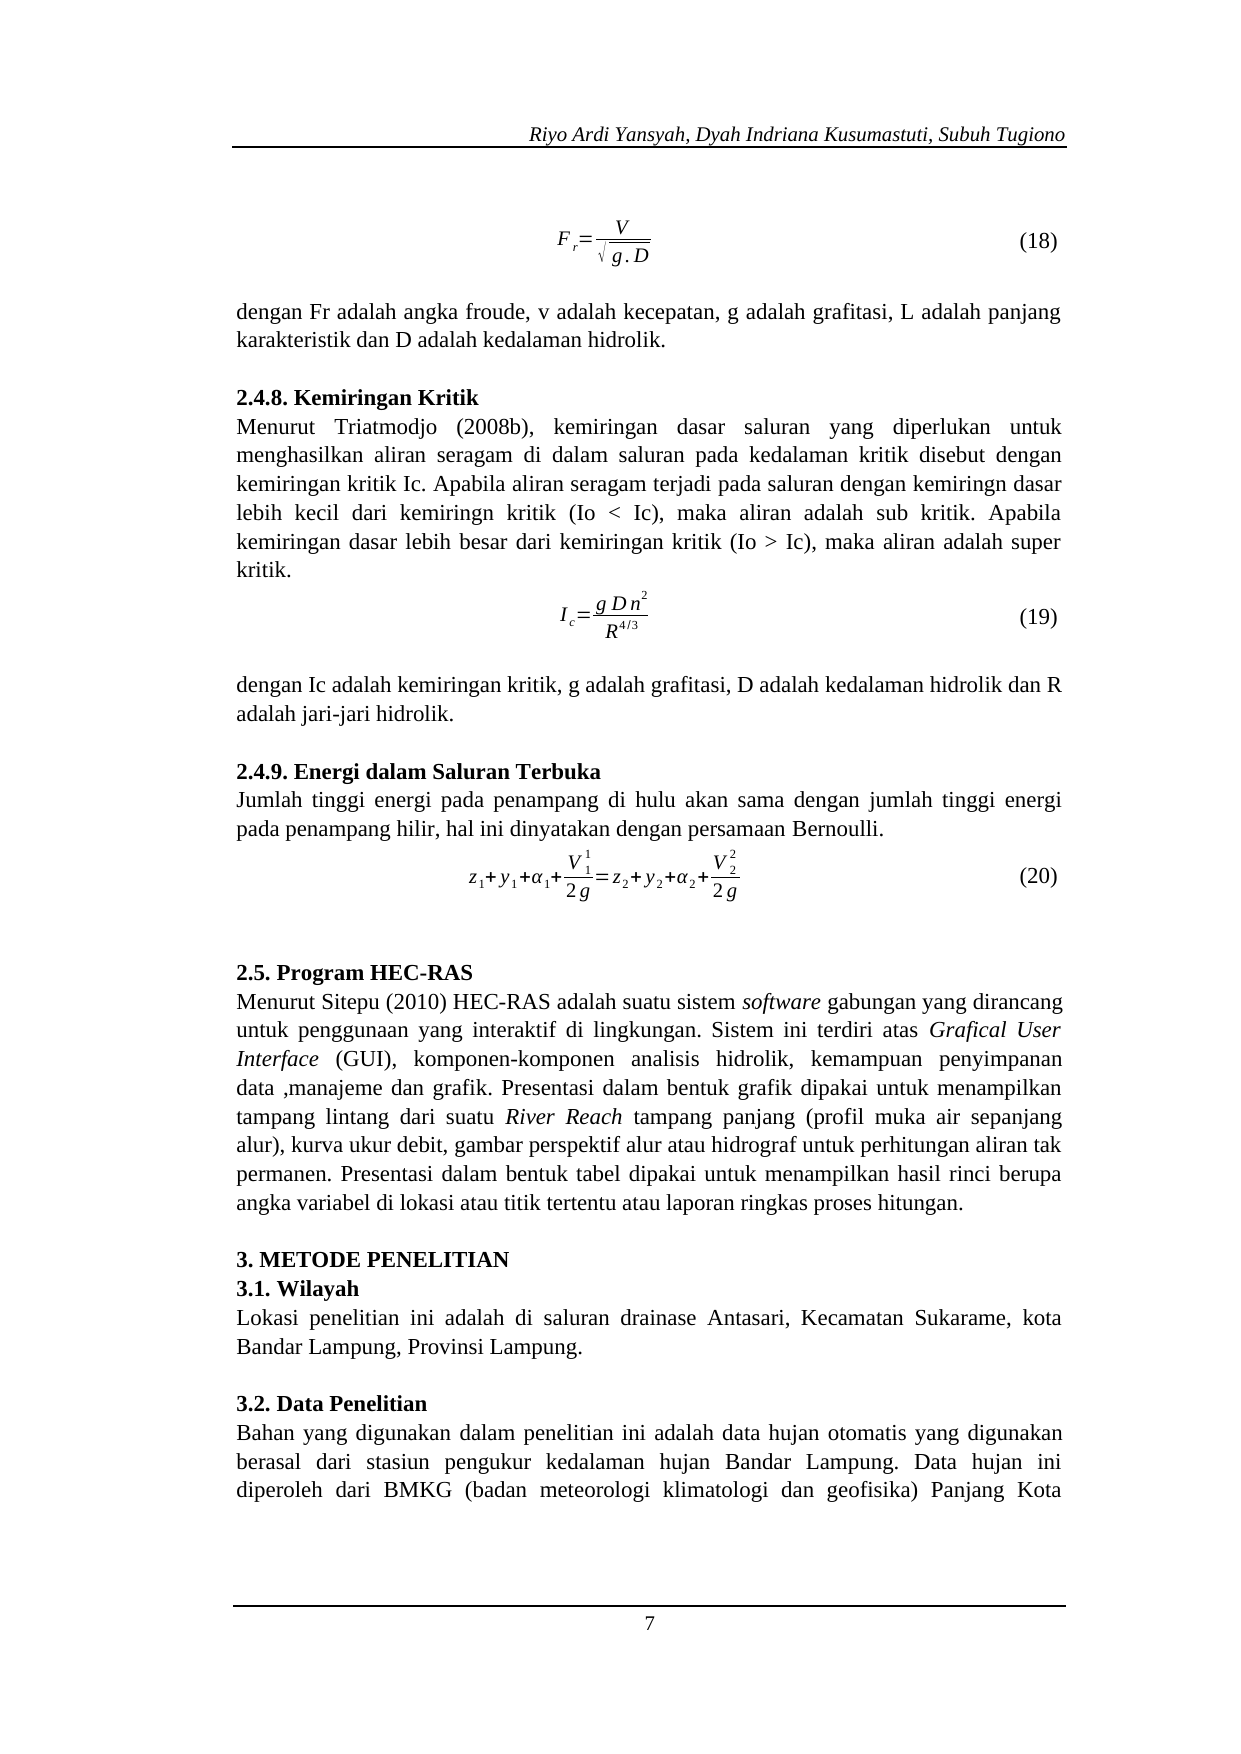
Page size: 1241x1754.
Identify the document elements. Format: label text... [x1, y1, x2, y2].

text dengan Fr adalah angka froude, v adalah kecepatan, g adalah grafitasi, L adalah panjang karakteristik dan D adalah kedalaman hidrolik. [236, 272, 1063, 353]
table_header [236, 210, 971, 272]
text Menurut Sitepu (2010) HEC-RAS adalah suatu sistem software gabungan yang dirancang untuk penggunaan yang interaktif di lingkungan. Sistem ini terdiri atas Grafical User Interface (GUI), komponen-komponen analisis hidrolik, kemampuan penyimpanan data ,manajeme dan grafik. Presentasi dalam bentuk grafik dipakai untuk menampilkan tampang lintang dari suatu River Reach tampang panjang (profil muka air sepanjang alur), kurva ukur debit, gambar perspektif alur atau hidrograf untuk perhitungan aliran tak permanen. Presentasi dalam bentuk tabel dipakai untuk menampilkan hasil rinci berupa angka variabel di lokasi atau titik tertentu atau laporan ringkas proses hitungan. [236, 985, 1063, 1215]
table_header (19) [971, 583, 1063, 649]
text 3.2. Data Penelitian [236, 1388, 1063, 1417]
text Bahan yang digunakan dalam penelitian ini adalah data hujan otomatis yang digunakan berasal dari stasiun pengukur kedalaman hujan Bandar Lampung. Data hujan ini diperoleh dari BMKG (badan meteorologi klimatologi dan geofisika) Panjang Kota [236, 1417, 1063, 1503]
text Jumlah tinggi energi pada penampang di hulu akan sama dengan jumlah tinggi energi pada penampang hilir, hal ini dinyatakan dengan persamaan Bernoulli. [236, 784, 1063, 842]
text dengan Ic adalah kemiringan kritik, g adalah grafitasi, D adalah kedalaman hidrolik dan R adalah jari-jari hidrolik. [236, 649, 1063, 727]
table_header (18) [971, 210, 1063, 272]
text 2.4.8. Kemiringan Kritik [236, 382, 1063, 410]
text Menurut Triatmodjo (2008b), kemiringan dasar saluran yang diperlukan untuk menghasilkan aliran seragam di dalam saluran pada kedalaman kritik disebut dengan kemiringan kritik Ic. Apabila aliran seragam terjadi pada saluran dengan kemiringn dasar lebih kecil dari kemiringn kritik (Io < Ic), maka aliran adalah sub kritik. Apabila kemiringan dasar lebih besar dari kemiringan kritik (Io > Ic), maka aliran adalah super kritik. [236, 410, 1063, 583]
text 3.1. Wilayah [236, 1273, 1063, 1302]
text Lokasi penelitian ini adalah di saluran drainase Antasari, Kecamatan Sukarame, kota Bandar Lampung, Provinsi Lampung. [236, 1302, 1063, 1359]
text 2.4.9. Energi dalam Saluran Terbuka [236, 755, 1063, 784]
text 2.5. Program HEC-RAS [236, 957, 1063, 985]
table_header [236, 842, 971, 908]
table_header [236, 583, 971, 649]
table_header (20) [971, 842, 1063, 908]
text 3. METODE PENELITIAN [236, 1244, 1063, 1273]
